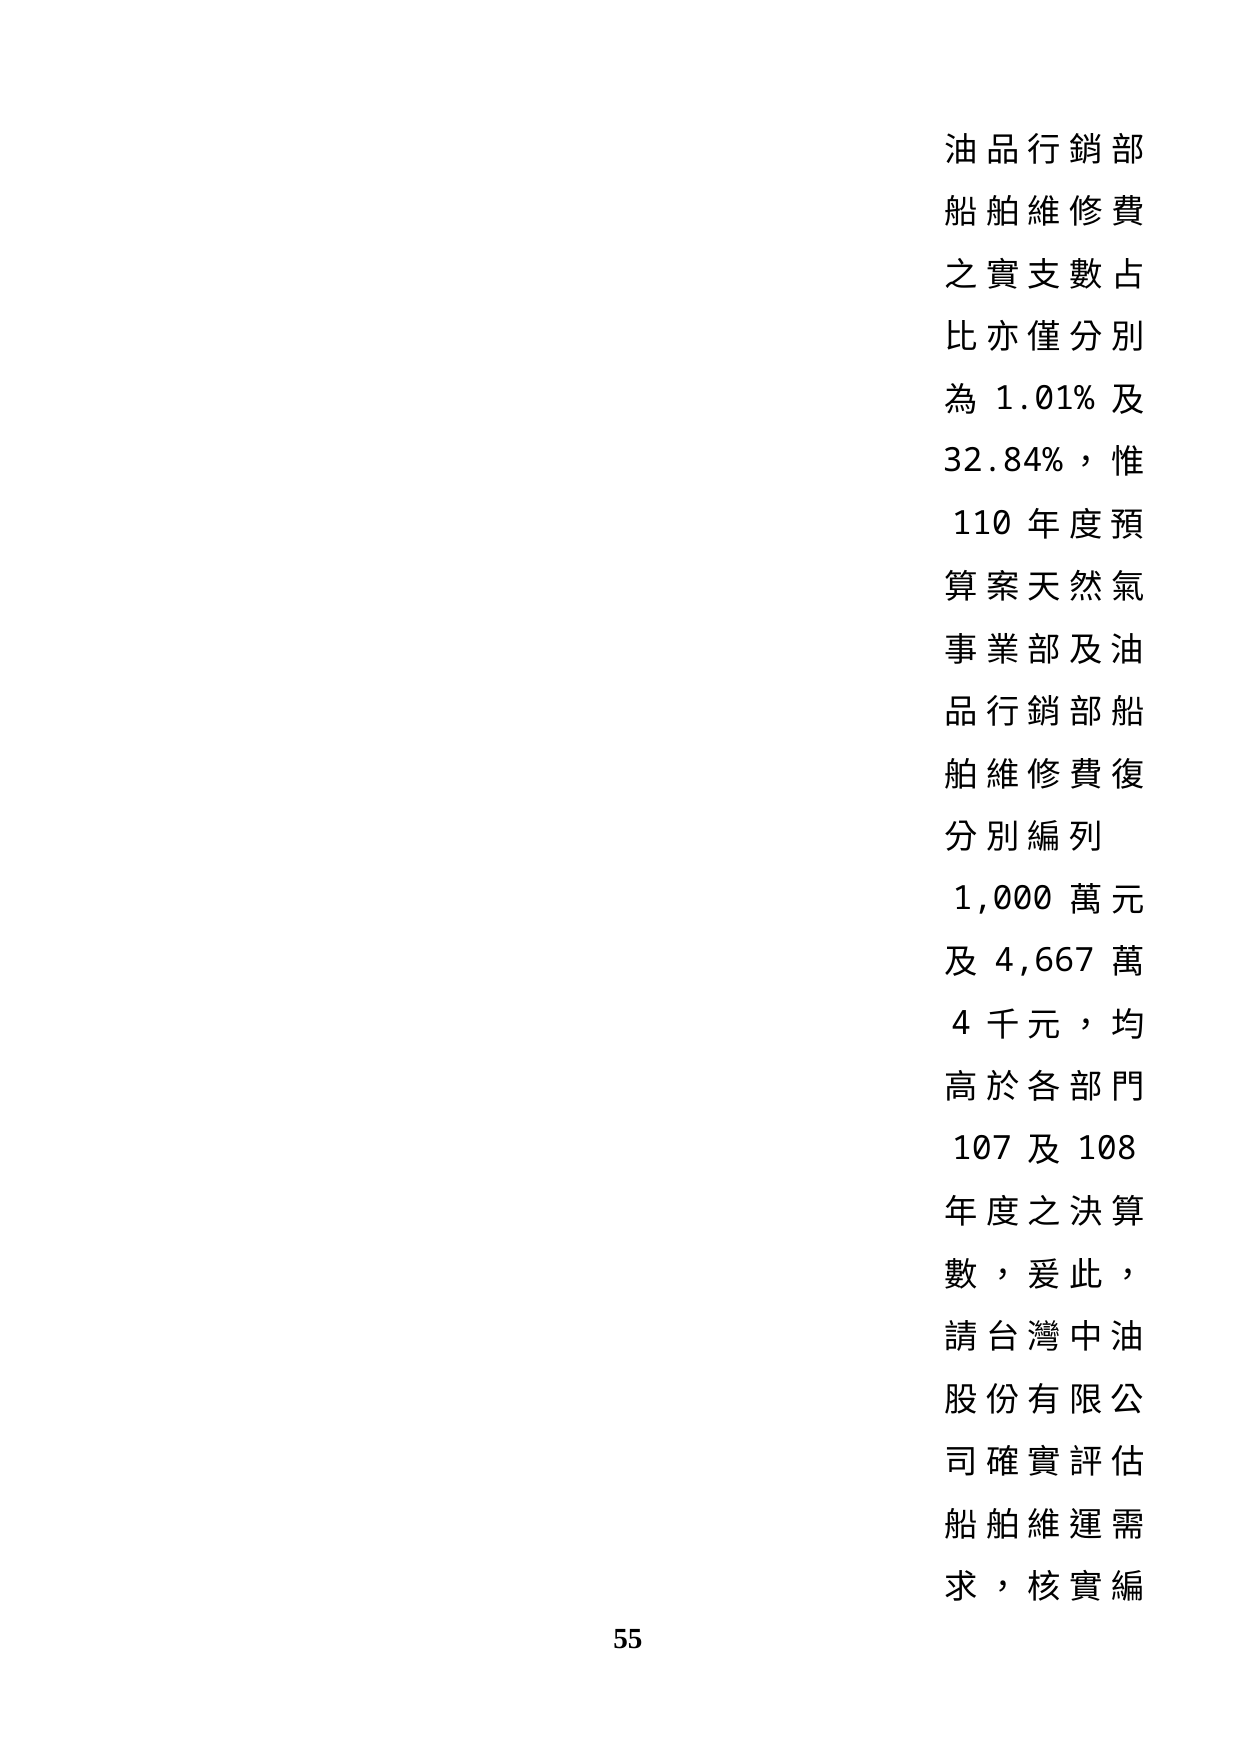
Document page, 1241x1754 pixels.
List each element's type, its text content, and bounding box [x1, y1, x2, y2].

list 油品行銷部船舶維修費之實支數占比亦僅分別為1.01%及32.84%，惟110年度預算案天然氣事業部及油品行銷部船舶維修費復分別編列1,000萬元及4,667萬4千元，均高於各部門107及108年度之決算數，爰此，請台灣中油股份有限公司確實評估船舶維運需求，核實編 [863, 105, 1148, 1605]
